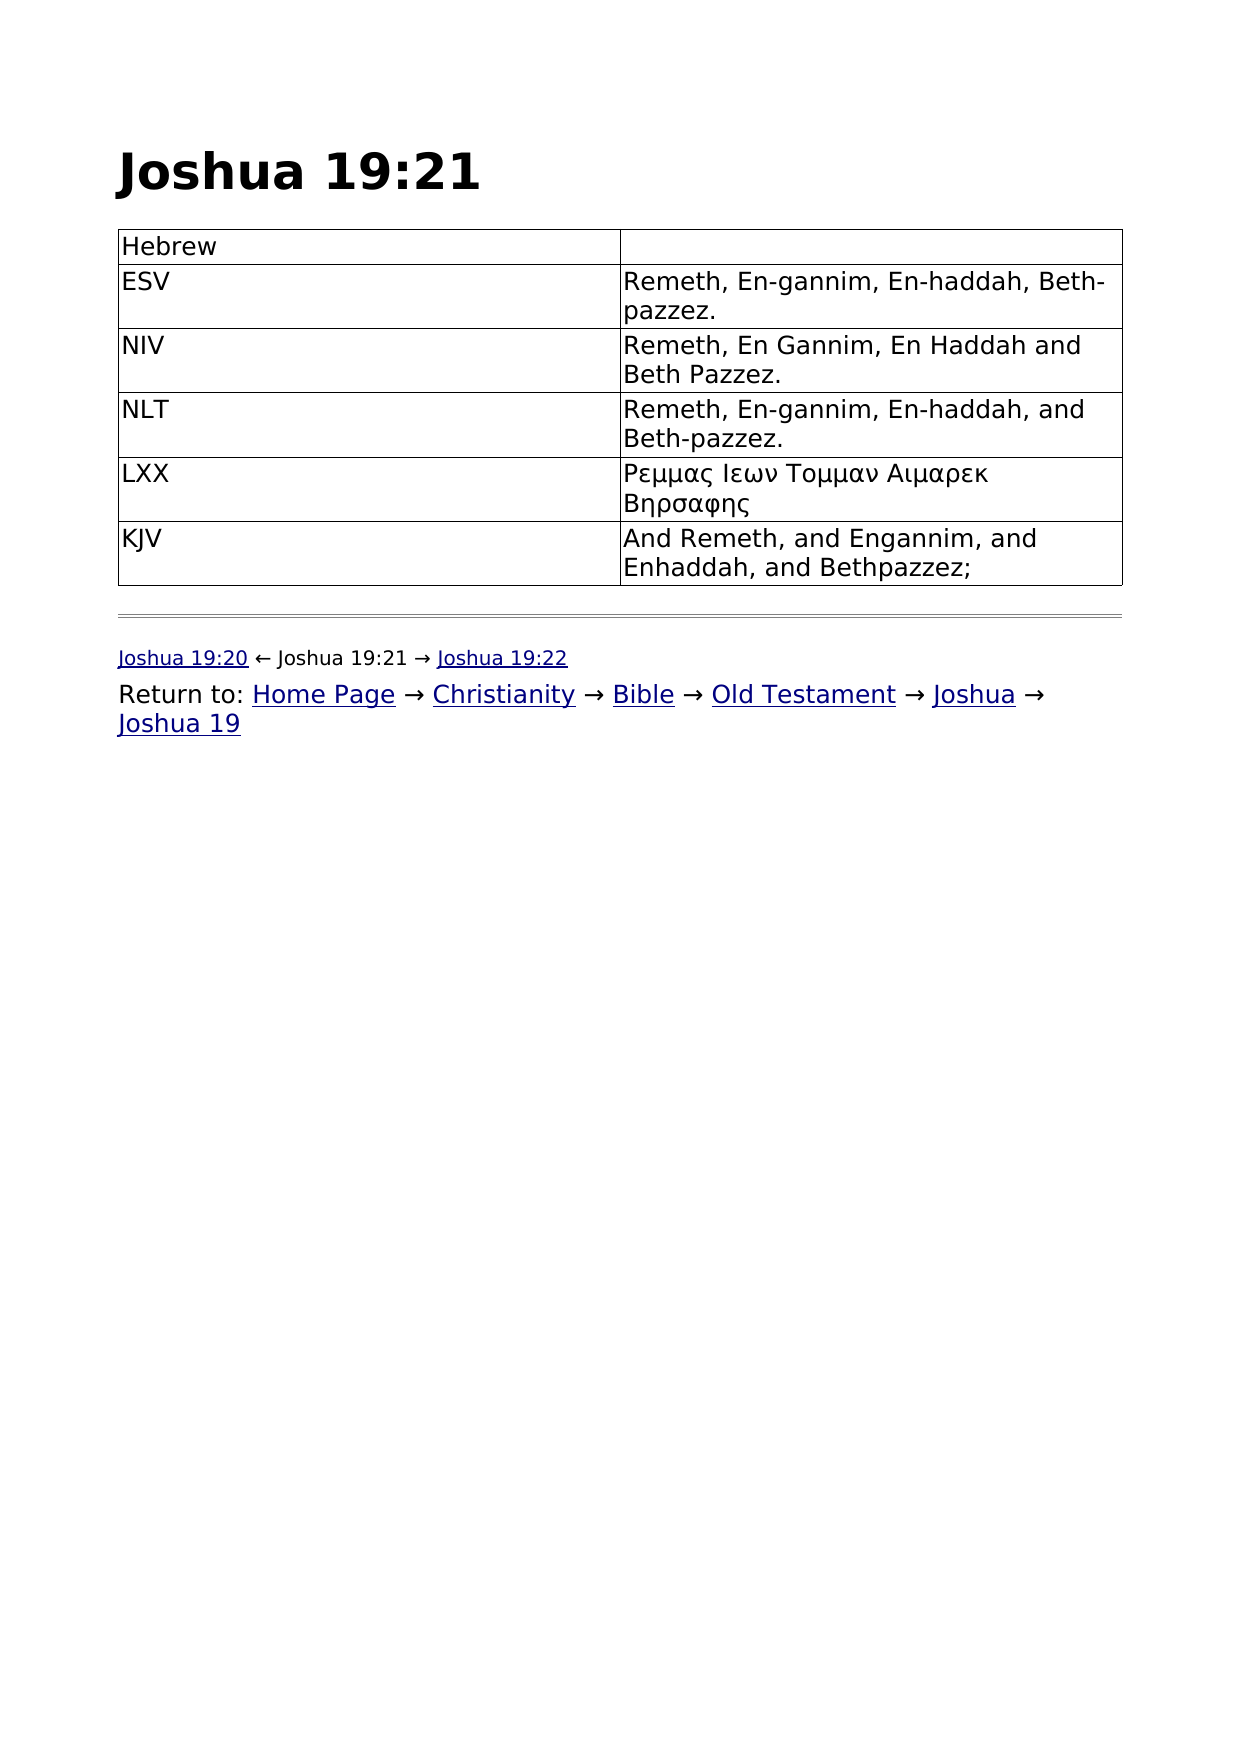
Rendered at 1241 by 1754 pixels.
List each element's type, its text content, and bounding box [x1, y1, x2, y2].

table_cell NLT [119, 393, 620, 457]
table_cell NIV [119, 329, 620, 392]
table_cell And Remeth, and Engannim, and Enhaddah, and Bethpazzez; [621, 522, 1122, 585]
table_cell Ρεμμας Ιεων Τομμαν Αιμαρεκ Βηρσαφης [621, 458, 1122, 521]
text Joshua 19:20 ← Joshua 19:21 → Joshua 19:22 [118, 646, 1122, 680]
table_header [621, 230, 1122, 264]
text Return to: Home Page → Christianity → Bible → Old Testament → Joshua → Joshua 19 [118, 680, 1122, 739]
table_header Hebrew [119, 230, 620, 264]
table_cell Remeth, En-gannim, En-haddah, Beth-pazzez. [621, 265, 1122, 328]
table_cell KJV [119, 522, 620, 585]
table_cell Remeth, En Gannim, En Haddah and Beth Pazzez. [621, 329, 1122, 392]
table_cell ESV [119, 265, 620, 328]
table_cell LXX [119, 458, 620, 521]
table_cell Remeth, En-gannim, En-haddah, and Beth-pazzez. [621, 393, 1122, 457]
subtitle Joshua 19:21 [118, 143, 1122, 201]
